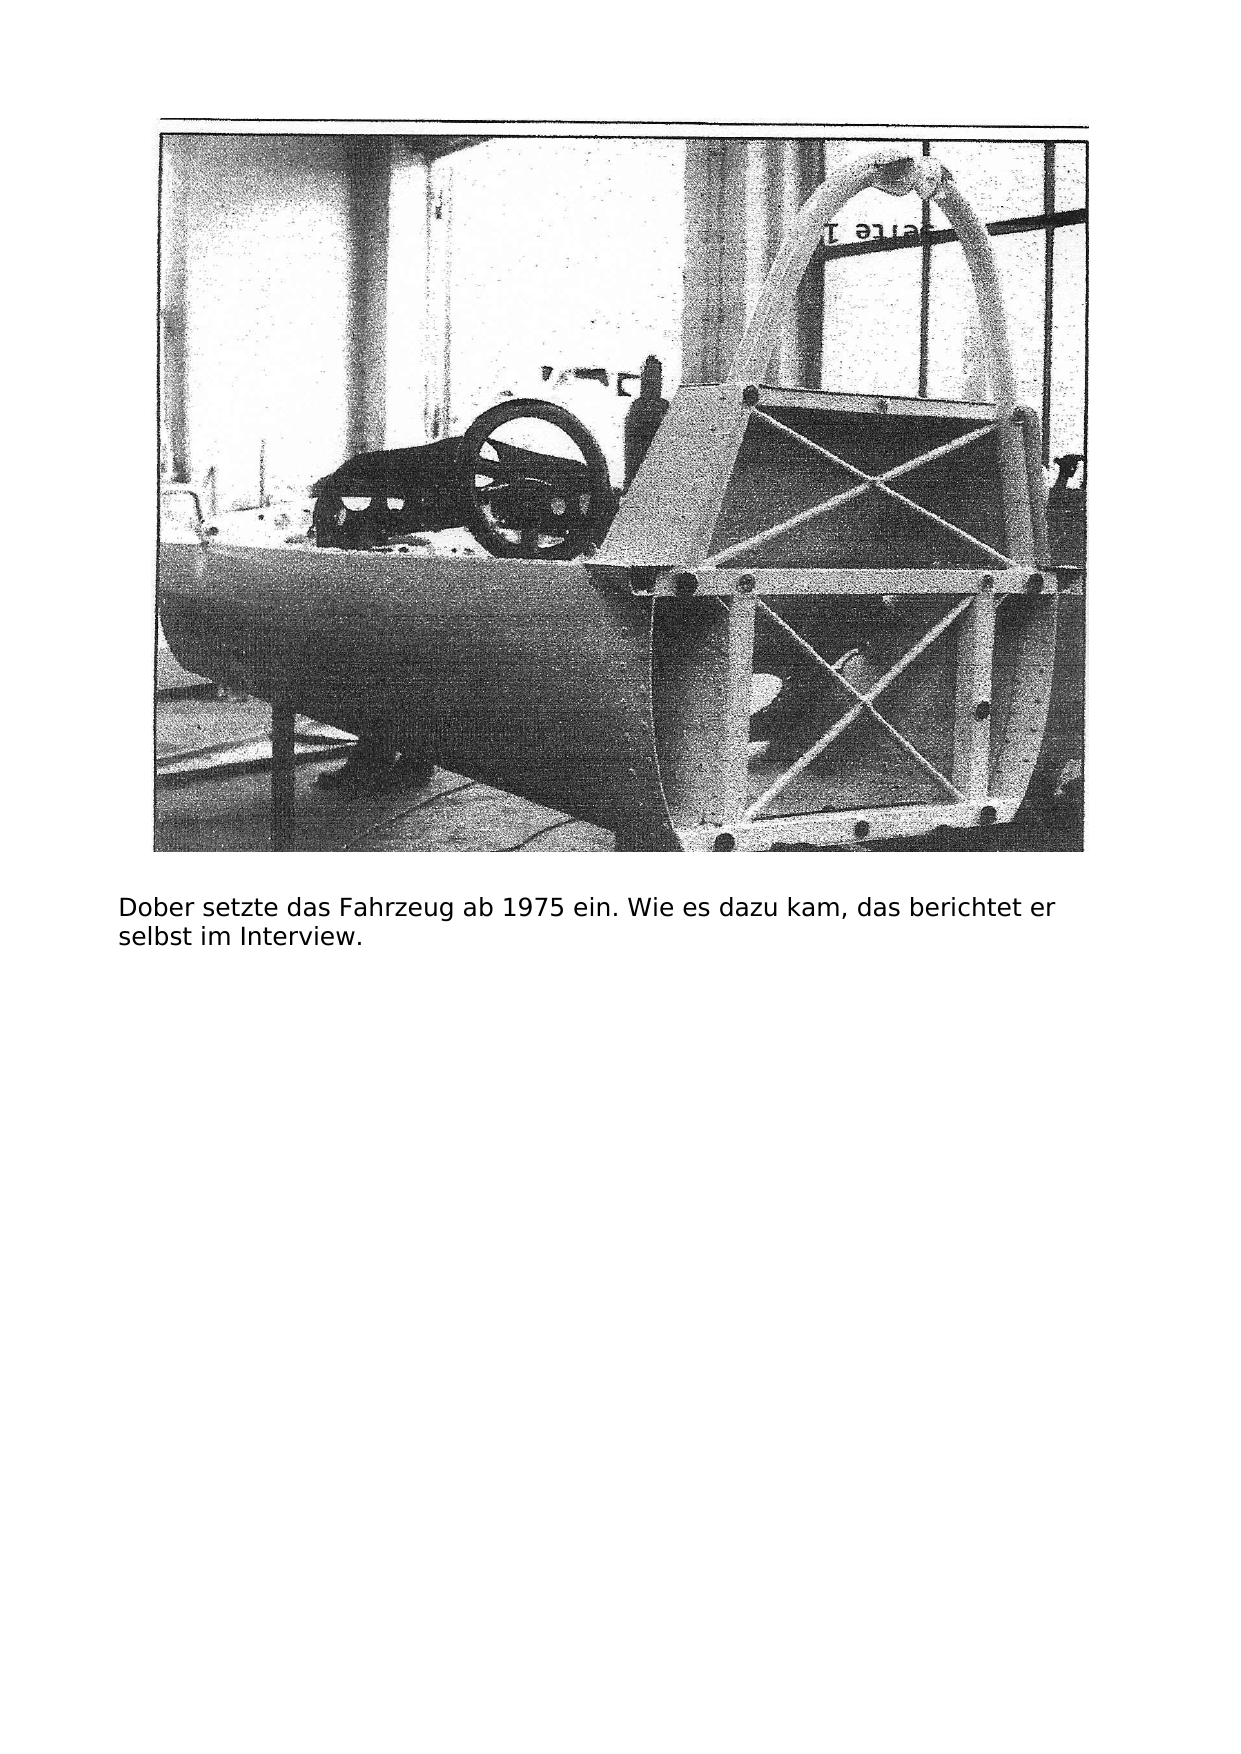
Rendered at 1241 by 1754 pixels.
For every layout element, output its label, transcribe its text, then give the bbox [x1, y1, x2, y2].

picture [151, 118, 1089, 852]
text Dober setzte das Fahrzeug ab 1975 ein. Wie es dazu kam, das berichtet er selbst im Interview. [118, 893, 1122, 951]
